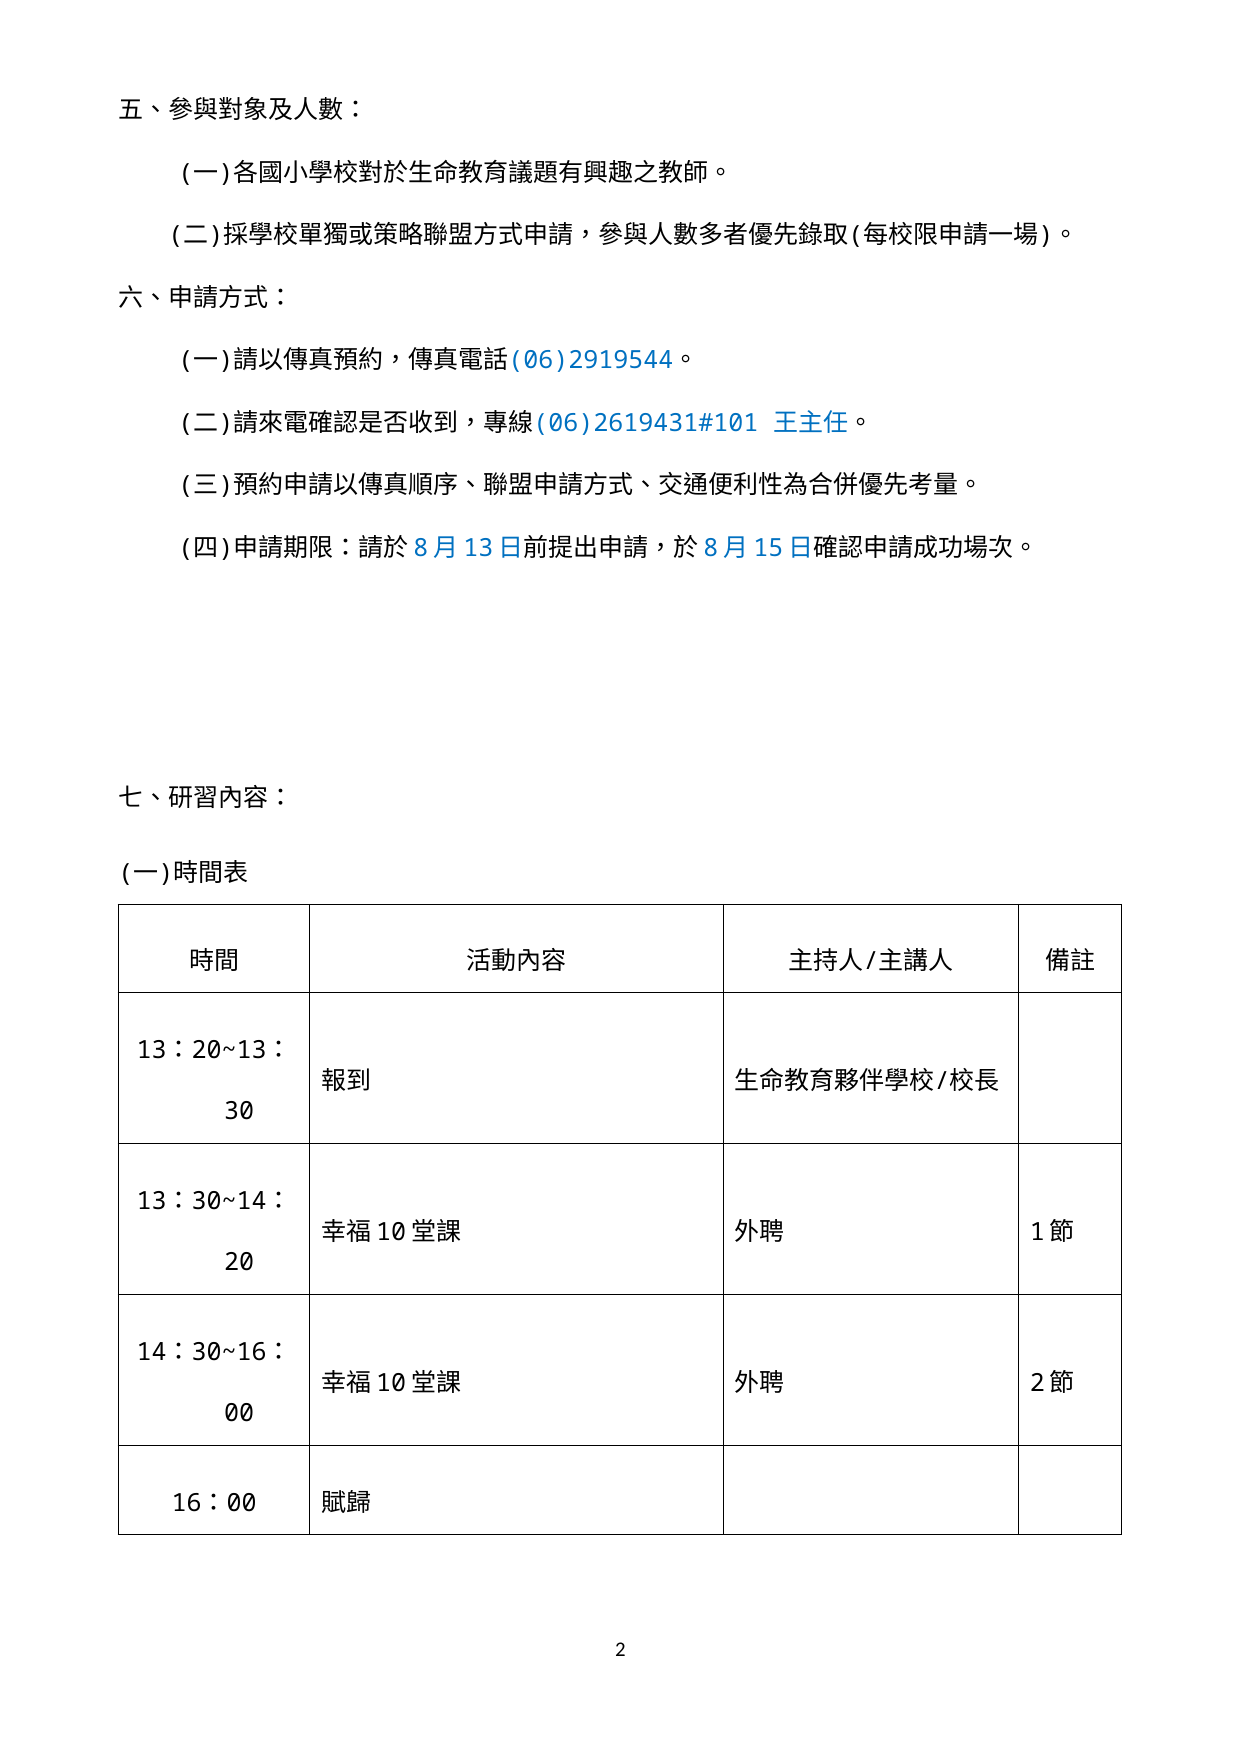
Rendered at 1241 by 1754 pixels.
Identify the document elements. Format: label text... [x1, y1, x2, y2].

table_cell 賦歸 [310, 1446, 723, 1534]
text (二)採學校單獨或策略聯盟方式申請，參與人數多者優先錄取(每校限申請一場)。 [118, 191, 1122, 254]
text 六、申請方式： [118, 254, 1122, 316]
table_cell 2節 [1019, 1295, 1121, 1445]
text 七、研習內容： [118, 754, 1122, 816]
table_cell 13：30~14：20 [119, 1144, 309, 1294]
text (三)預約申請以傳真順序、聯盟申請方式、交通便利性為合併優先考量。 [118, 441, 1122, 504]
table_cell [1019, 993, 1121, 1143]
text 五、參與對象及人數： [118, 66, 1122, 129]
table_cell 1節 [1019, 1144, 1121, 1294]
text (四)申請期限：請於8月13日前提出申請，於8月15日確認申請成功場次。 [118, 504, 1122, 566]
table_header 備註 [1019, 905, 1121, 992]
table_cell 外聘 [724, 1295, 1018, 1445]
table_cell 外聘 [724, 1144, 1018, 1294]
table_cell 16：00 [119, 1446, 309, 1534]
text (一)請以傳真預約，傳真電話(06)2919544。 [118, 316, 1122, 379]
text (一)各國小學校對於生命教育議題有興趣之教師。 [118, 129, 1122, 191]
table_header 時間 [119, 905, 309, 992]
table_cell [1019, 1446, 1121, 1534]
table_cell 幸福10堂課 [310, 1144, 723, 1294]
table_header 活動內容 [310, 905, 723, 992]
table_cell 報到 [310, 993, 723, 1143]
table_cell 生命教育夥伴學校/校長 [724, 993, 1018, 1143]
table_cell [724, 1446, 1018, 1534]
table_cell 13：20~13：30 [119, 993, 309, 1143]
text (二)請來電確認是否收到，專線(06)2619431#101 王主任。 [118, 379, 1122, 441]
text (一)時間表 [118, 829, 1072, 891]
table_header 主持人/主講人 [724, 905, 1018, 992]
table_cell 14：30~16：00 [119, 1295, 309, 1445]
table_cell 幸福10堂課 [310, 1295, 723, 1445]
